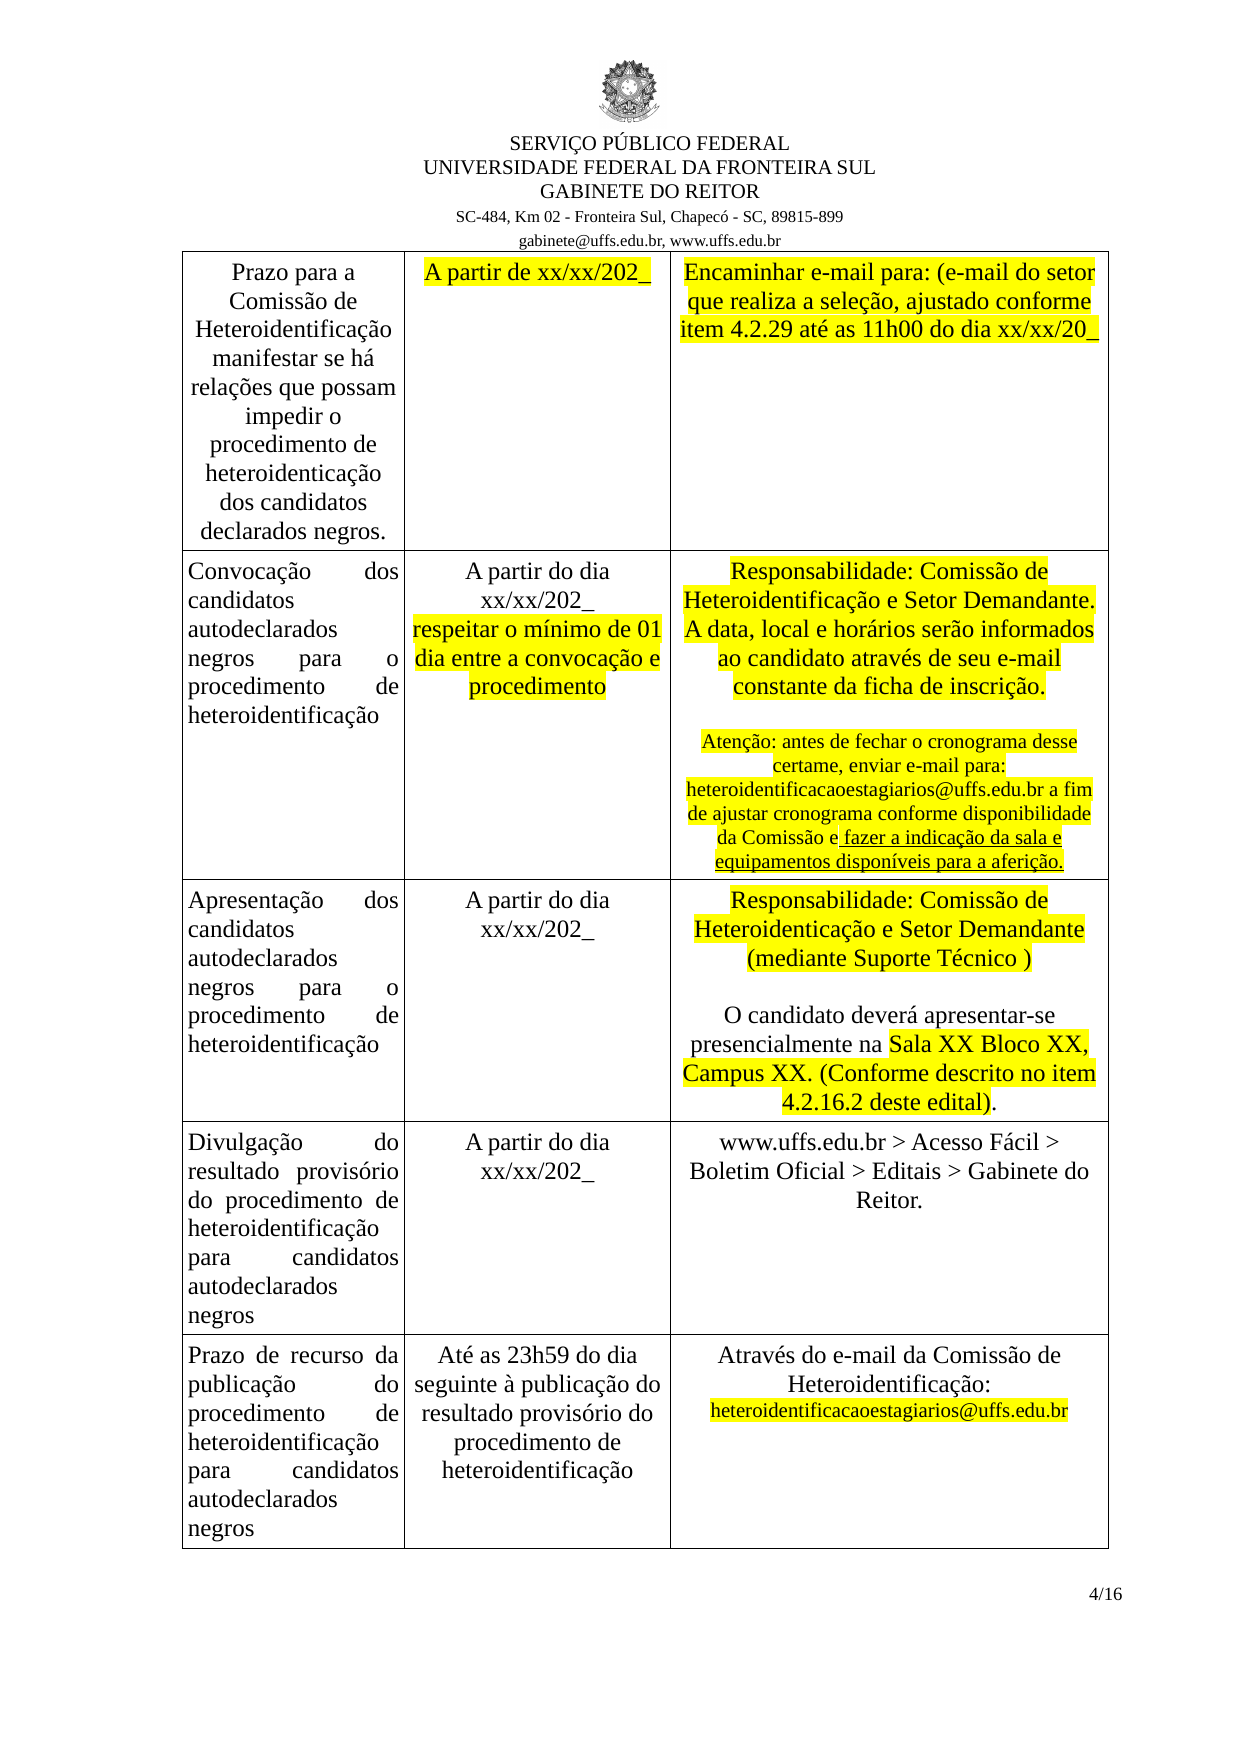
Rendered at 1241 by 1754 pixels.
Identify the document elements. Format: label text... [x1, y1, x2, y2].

table_cell Através do e-mail da Comissão de Heteroidentificação: heteroidentificacaoestagiarios@uffs.edu.br [671, 1335, 1108, 1547]
table_cell Prazo de recurso da publicação do procedimento de heteroidentificação para candidatos autodeclarados negros [183, 1335, 404, 1547]
table_cell A partir de xx/xx/202_ [405, 252, 670, 550]
table_cell Responsabilidade: Comissão de Heteroidentificação e Setor Demandante. A data, local e horários serão informados ao candidato através de seu e-mail constante da ficha de inscrição. Atenção: antes de fechar o cronograma desse certame, enviar e-mail para: heteroidentificacaoestagiarios@uffs.edu.br a fim de ajustar cronograma conforme disponibilidade da Comissão e fazer a indicação da sala e equipamentos disponíveis para a aferição. [671, 551, 1108, 879]
table_cell A partir do dia xx/xx/202_ [405, 1122, 670, 1334]
table_cell Responsabilidade: Comissão de Heteroidenticação e Setor Demandante (mediante Suporte Técnico ) O candidato deverá apresentar-se presencialmente na Sala XX Bloco XX, Campus XX. (Conforme descrito no item 4.2.16.2 deste edital). [671, 880, 1108, 1121]
table_cell Apresentação dos candidatos autodeclarados negros para o procedimento de heteroidentificação [183, 880, 404, 1121]
picture [599, 60, 668, 129]
table_cell A partir do dia xx/xx/202_ respeitar o mínimo de 01 dia entre a convocação e procedimento [405, 551, 670, 879]
table_cell www.uffs.edu.br > Acesso Fácil > Boletim Oficial > Editais > Gabinete do Reitor. [671, 1122, 1108, 1334]
table_cell A partir do dia xx/xx/202_ [405, 880, 670, 1121]
table_cell Convocação dos candidatos autodeclarados negros para o procedimento de heteroidentificação [183, 551, 404, 879]
table_cell Divulgação do resultado provisório do procedimento de heteroidentificação para candidatos autodeclarados negros [183, 1122, 404, 1334]
table_cell Até as 23h59 do dia seguinte à publicação do resultado provisório do procedimento de heteroidentificação [405, 1335, 670, 1547]
table_cell Prazo para a Comissão de Heteroidentificação manifestar se há relações que possam impedir o procedimento de heteroidenticação dos candidatos declarados negros. [183, 252, 404, 550]
table_cell Encaminhar e-mail para: (e-mail do setor que realiza a seleção, ajustado conforme item 4.2.29 até as 11h00 do dia xx/xx/20_ [671, 252, 1108, 550]
